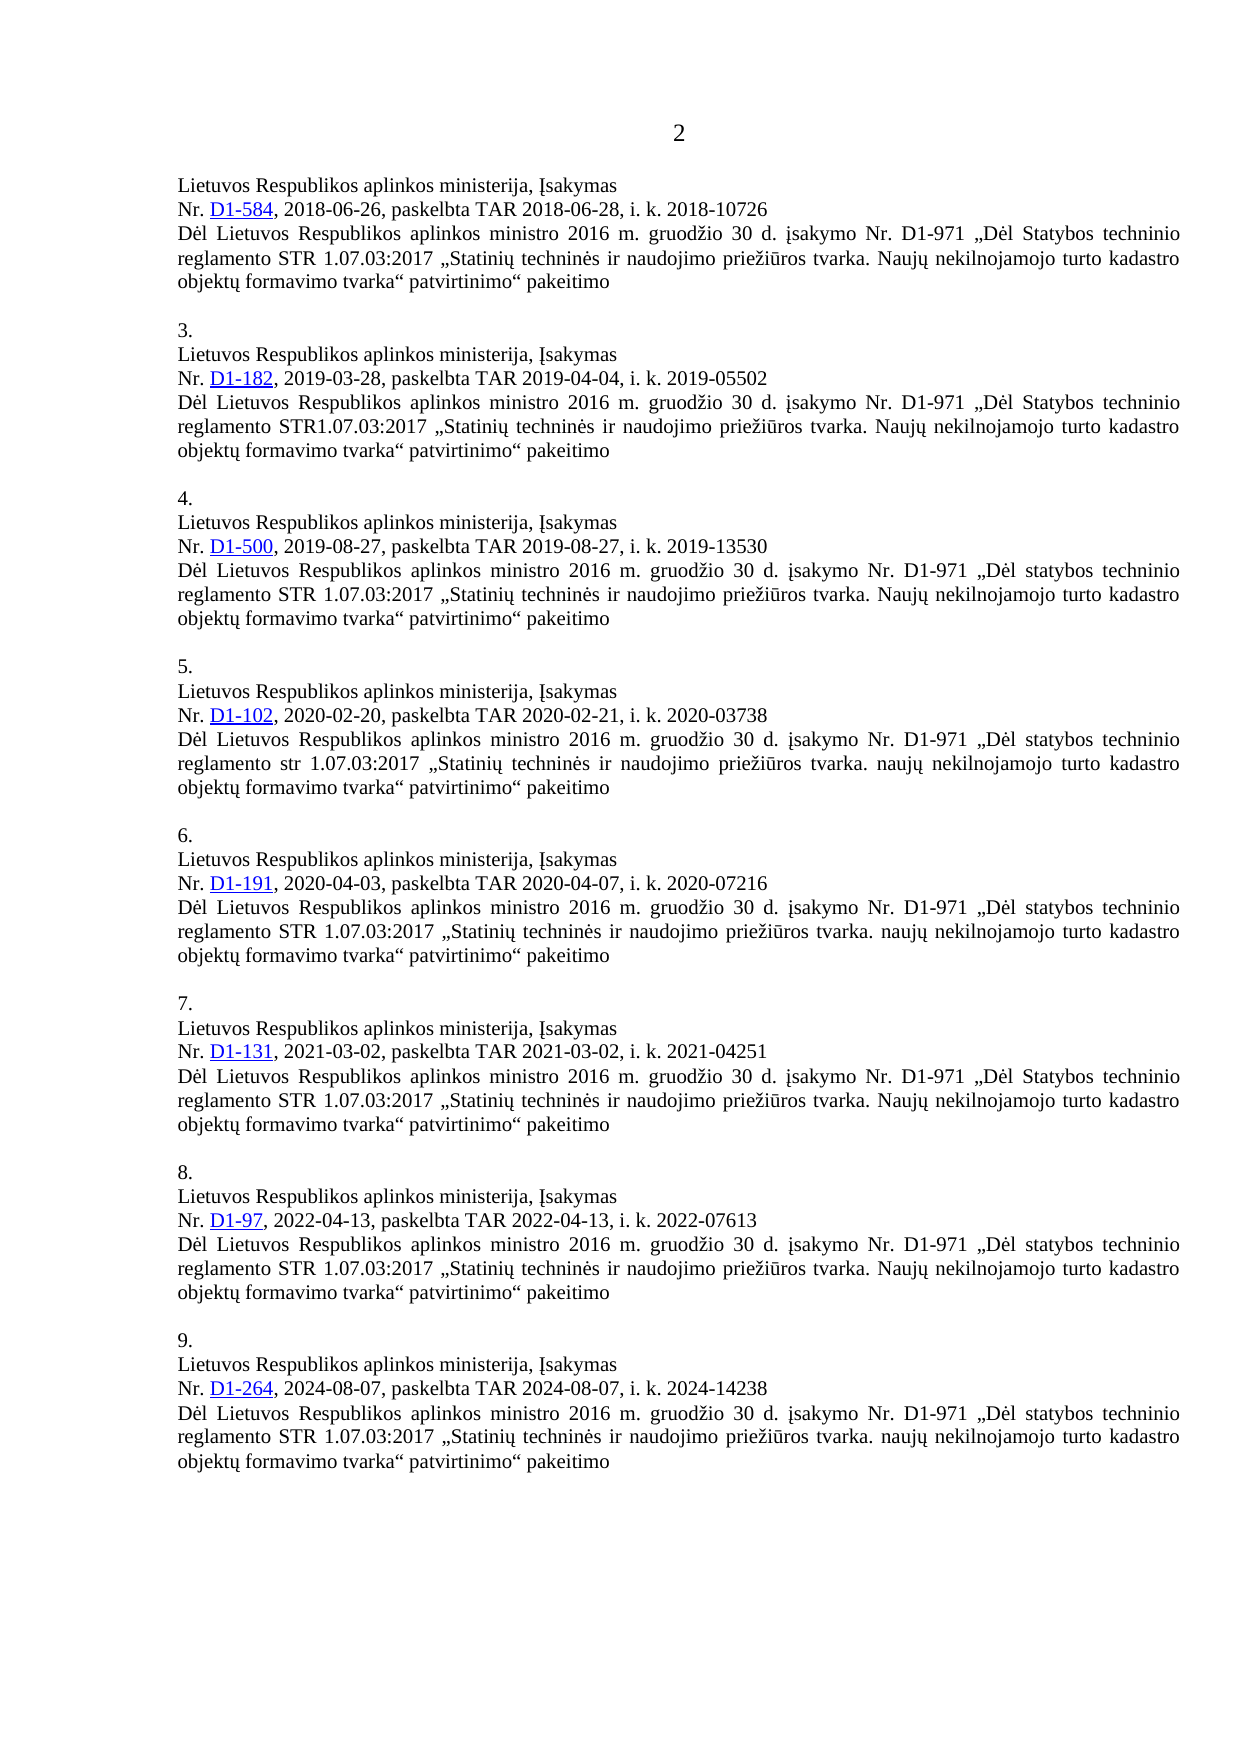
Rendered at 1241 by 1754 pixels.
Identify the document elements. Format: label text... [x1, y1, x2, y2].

text Lietuvos Respublikos aplinkos ministerija, Įsakymas [177, 510, 1181, 534]
text 4. [177, 486, 1181, 510]
text Nr. D1-131, 2021-03-02, paskelbta TAR 2021-03-02, i. k. 2021-04251 [177, 1039, 1181, 1063]
text Dėl Lietuvos Respublikos aplinkos ministro 2016 m. gruodžio 30 d. įsakymo Nr. D1-971 „Dėl statybos techninio reglamento STR 1.07.03:2017 „Statinių techninės ir naudojimo priežiūros tvarka. naujų nekilnojamojo turto kadastro objektų formavimo tvarka“ patvirtinimo“ pakeitimo [177, 895, 1181, 967]
text Lietuvos Respublikos aplinkos ministerija, Įsakymas [177, 678, 1181, 703]
text 3. [177, 318, 1181, 342]
text Dėl Lietuvos Respublikos aplinkos ministro 2016 m. gruodžio 30 d. įsakymo Nr. D1-971 „Dėl statybos techninio reglamento STR 1.07.03:2017 „Statinių techninės ir naudojimo priežiūros tvarka. Naujų nekilnojamojo turto kadastro objektų formavimo tvarka“ patvirtinimo“ pakeitimo [177, 558, 1181, 630]
text Dėl Lietuvos Respublikos aplinkos ministro 2016 m. gruodžio 30 d. įsakymo Nr. D1-971 „Dėl statybos techninio reglamento STR 1.07.03:2017 „Statinių techninės ir naudojimo priežiūros tvarka. naujų nekilnojamojo turto kadastro objektų formavimo tvarka“ patvirtinimo“ pakeitimo [177, 1400, 1181, 1473]
text 8. [177, 1160, 1181, 1184]
text 5. [177, 654, 1181, 678]
text Lietuvos Respublikos aplinkos ministerija, Įsakymas [177, 1015, 1181, 1039]
text Nr. D1-584, 2018-06-26, paskelbta TAR 2018-06-28, i. k. 2018-10726 [177, 197, 1181, 221]
text Nr. D1-97, 2022-04-13, paskelbta TAR 2022-04-13, i. k. 2022-07613 [177, 1208, 1181, 1232]
text Lietuvos Respublikos aplinkos ministerija, Įsakymas [177, 1352, 1181, 1376]
text Dėl Lietuvos Respublikos aplinkos ministro 2016 m. gruodžio 30 d. įsakymo Nr. D1-971 „Dėl Statybos techninio reglamento STR1.07.03:2017 „Statinių techninės ir naudojimo priežiūros tvarka. Naujų nekilnojamojo turto kadastro objektų formavimo tvarka“ patvirtinimo“ pakeitimo [177, 390, 1181, 462]
text 9. [177, 1328, 1181, 1352]
text Nr. D1-264, 2024-08-07, paskelbta TAR 2024-08-07, i. k. 2024-14238 [177, 1376, 1181, 1400]
text Nr. D1-182, 2019-03-28, paskelbta TAR 2019-04-04, i. k. 2019-05502 [177, 366, 1181, 390]
text Dėl Lietuvos Respublikos aplinkos ministro 2016 m. gruodžio 30 d. įsakymo Nr. D1-971 „Dėl statybos techninio reglamento str 1.07.03:2017 „Statinių techninės ir naudojimo priežiūros tvarka. naujų nekilnojamojo turto kadastro objektų formavimo tvarka“ patvirtinimo“ pakeitimo [177, 727, 1181, 799]
text Lietuvos Respublikos aplinkos ministerija, Įsakymas [177, 342, 1181, 366]
text Dėl Lietuvos Respublikos aplinkos ministro 2016 m. gruodžio 30 d. įsakymo Nr. D1-971 „Dėl statybos techninio reglamento STR 1.07.03:2017 „Statinių techninės ir naudojimo priežiūros tvarka. Naujų nekilnojamojo turto kadastro objektų formavimo tvarka“ patvirtinimo“ pakeitimo [177, 1232, 1181, 1304]
text Dėl Lietuvos Respublikos aplinkos ministro 2016 m. gruodžio 30 d. įsakymo Nr. D1-971 „Dėl Statybos techninio reglamento STR 1.07.03:2017 „Statinių techninės ir naudojimo priežiūros tvarka. Naujų nekilnojamojo turto kadastro objektų formavimo tvarka“ patvirtinimo“ pakeitimo [177, 1063, 1181, 1136]
text Nr. D1-191, 2020-04-03, paskelbta TAR 2020-04-07, i. k. 2020-07216 [177, 871, 1181, 895]
text 7. [177, 991, 1181, 1015]
text Nr. D1-102, 2020-02-20, paskelbta TAR 2020-02-21, i. k. 2020-03738 [177, 703, 1181, 727]
text Lietuvos Respublikos aplinkos ministerija, Įsakymas [177, 173, 1181, 197]
text 6. [177, 823, 1181, 847]
text Nr. D1-500, 2019-08-27, paskelbta TAR 2019-08-27, i. k. 2019-13530 [177, 534, 1181, 558]
text Lietuvos Respublikos aplinkos ministerija, Įsakymas [177, 1184, 1181, 1208]
text Lietuvos Respublikos aplinkos ministerija, Įsakymas [177, 847, 1181, 871]
text Dėl Lietuvos Respublikos aplinkos ministro 2016 m. gruodžio 30 d. įsakymo Nr. D1-971 „Dėl Statybos techninio reglamento STR 1.07.03:2017 „Statinių techninės ir naudojimo priežiūros tvarka. Naujų nekilnojamojo turto kadastro objektų formavimo tvarka“ patvirtinimo“ pakeitimo [177, 221, 1181, 293]
